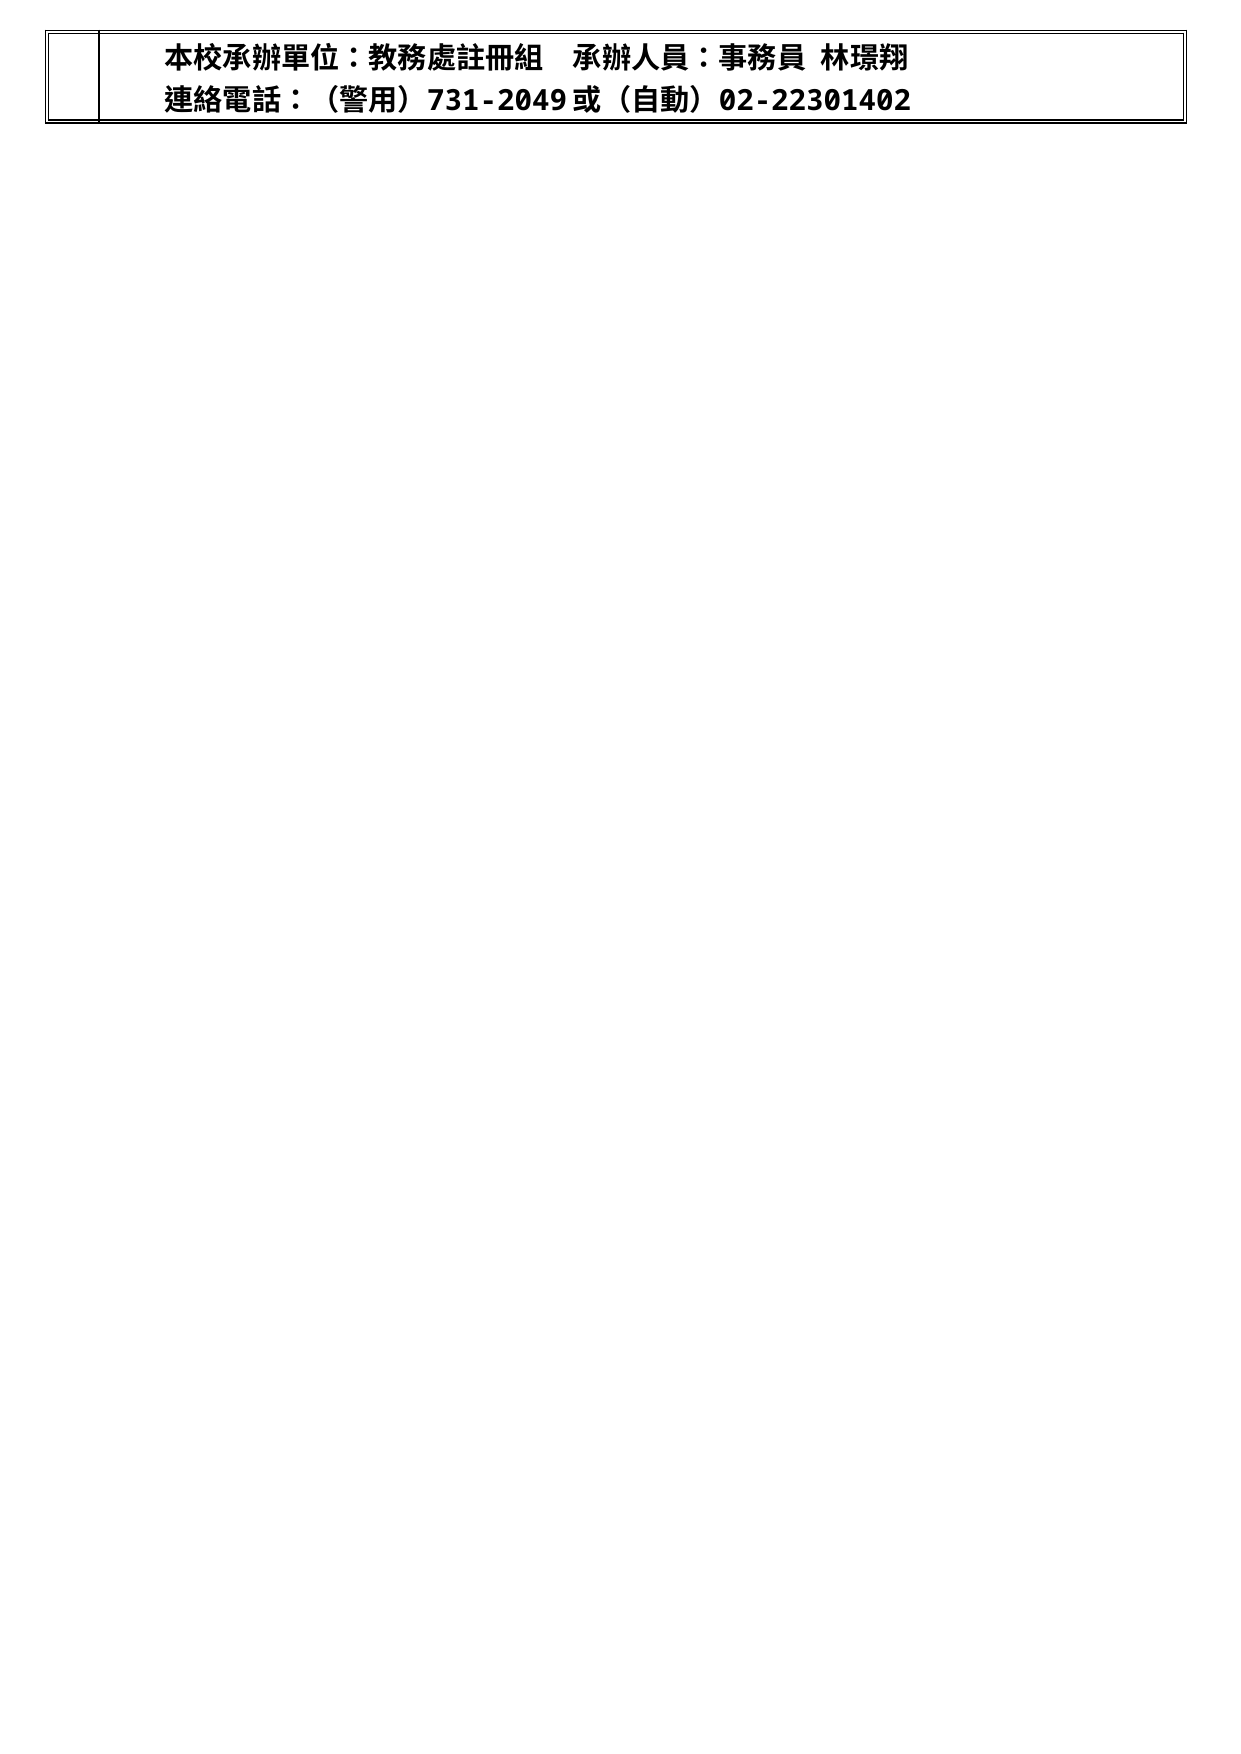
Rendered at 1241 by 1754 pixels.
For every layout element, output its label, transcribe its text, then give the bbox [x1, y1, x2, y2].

table_header 本校承辦單位：教務處註冊組 承辦人員：事務員 林璟翔 連絡電話：（警用）731-2049或（自動）02-22301402 [100, 34, 1183, 119]
table_header [49, 34, 98, 119]
